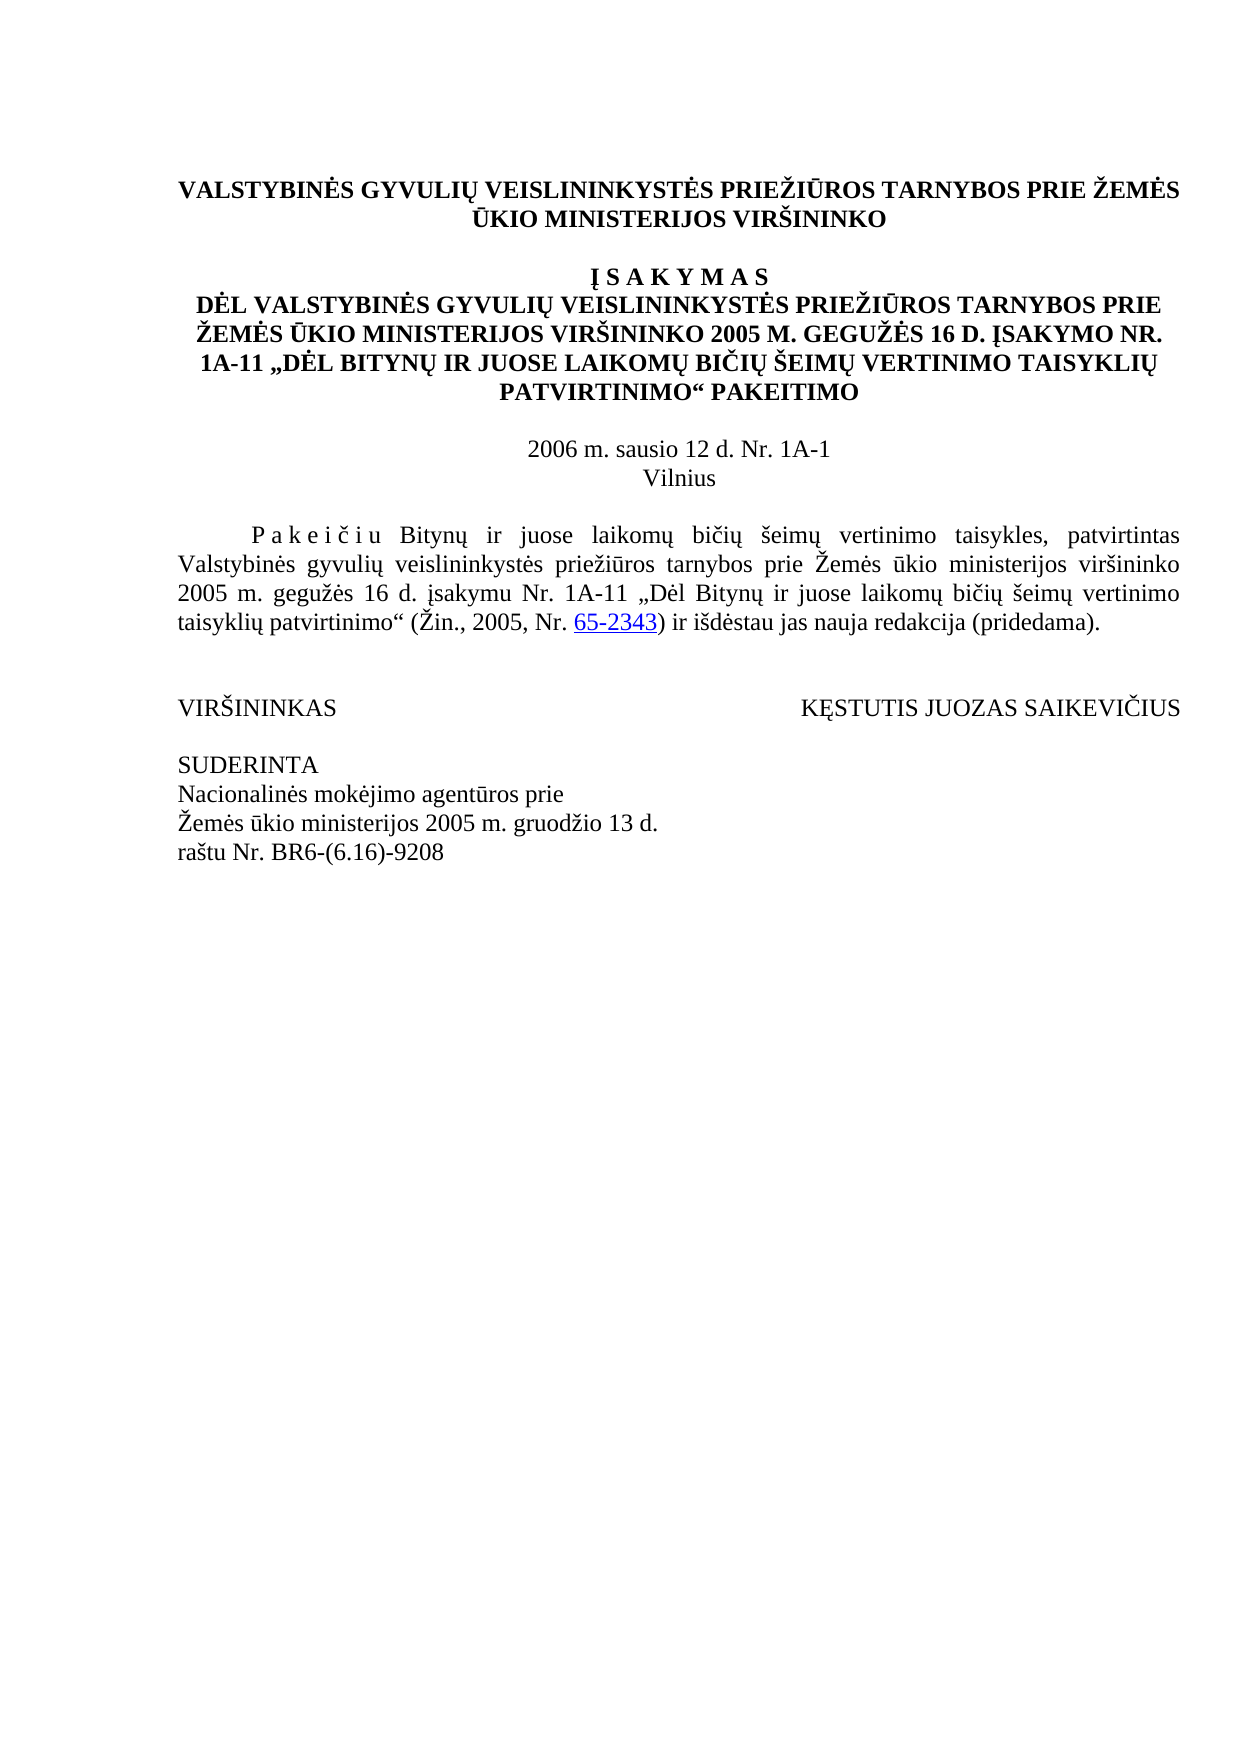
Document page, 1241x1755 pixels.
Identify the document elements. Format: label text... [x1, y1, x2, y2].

text Nacionalinės mokėjimo agentūros prie [177, 779, 1181, 808]
text Vilnius [177, 463, 1181, 492]
text VIRŠININKAS KĘSTUTIS JUOZAS SAIKEVIČIUS [177, 693, 1181, 722]
text Į S A K Y M A S [177, 262, 1181, 291]
text DĖL VALSTYBINĖS GYVULIŲ VEISLININKYSTĖS PRIEŽIŪROS TARNYBOS PRIE ŽEMĖS ŪKIO MINISTERIJOS VIRŠININKO 2005 M. GEGUŽĖS 16 D. ĮSAKYMO NR. 1A-11 „DĖL BITYNŲ IR JUOSE LAIKOMŲ BIČIŲ ŠEIMŲ VERTINIMO TAISYKLIŲ PATVIRTINIMO“ PAKEITIMO [177, 291, 1181, 406]
text Pakeičiu Bitynų ir juose laikomų bičių šeimų vertinimo taisykles, patvirtintas Valstybinės gyvulių veislininkystės priežiūros tarnybos prie Žemės ūkio ministerijos viršininko 2005 m. gegužės 16 d. įsakymu Nr. 1A-11 „Dėl Bitynų ir juose laikomų bičių šeimų vertinimo taisyklių patvirtinimo“ (Žin., 2005, Nr. 65-2343) ir išdėstau jas nauja redakcija (pridedama). [177, 521, 1181, 636]
text 2006 m. sausio 12 d. Nr. 1A-1 [177, 434, 1181, 463]
text VALSTYBINĖS GYVULIŲ VEISLININKYSTĖS PRIEŽIŪROS TARNYBOS PRIE ŽEMĖS ŪKIO MINISTERIJOS VIRŠININKO [177, 176, 1181, 233]
text SUDERINTA [177, 751, 1181, 779]
text Žemės ūkio ministerijos 2005 m. gruodžio 13 d. [177, 808, 1181, 837]
text raštu Nr. BR6-(6.16)-9208 [177, 837, 1181, 866]
